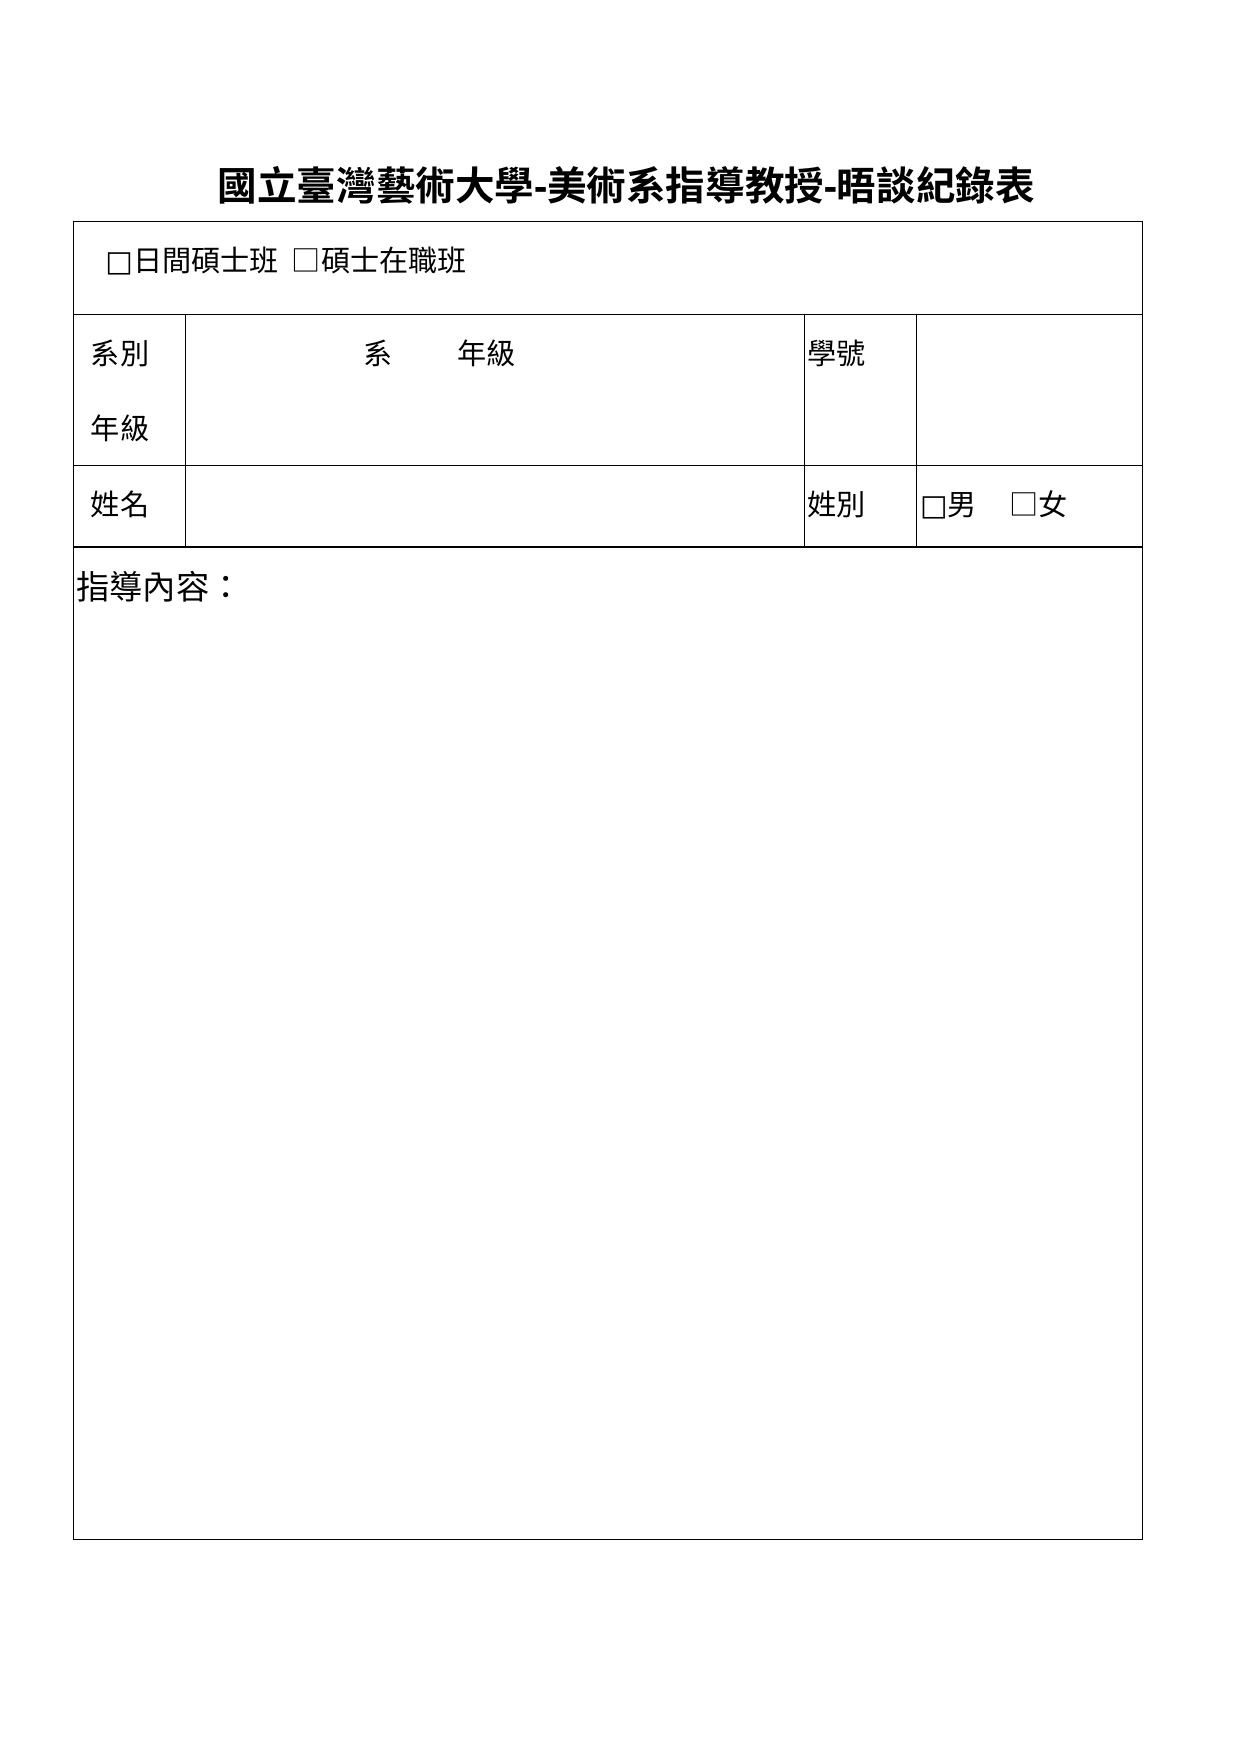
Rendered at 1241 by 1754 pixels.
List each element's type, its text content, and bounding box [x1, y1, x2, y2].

text 國立臺灣藝術大學-美術系指導教授-晤談紀錄表 [130, 146, 1122, 221]
table_cell 系 年級 [186, 315, 804, 464]
table_cell [917, 315, 1142, 464]
table_header □日間碩士班 □碩士在職班 [74, 222, 1142, 313]
table_cell [186, 466, 804, 546]
table_cell 姓名 [74, 466, 185, 546]
table_cell 系別 年級 [74, 315, 185, 464]
table_cell 指導內容： [74, 548, 1142, 1539]
table_cell 姓別 [805, 466, 916, 546]
table_cell □男 □女 [917, 466, 1142, 546]
table_cell 學號 [805, 315, 916, 464]
